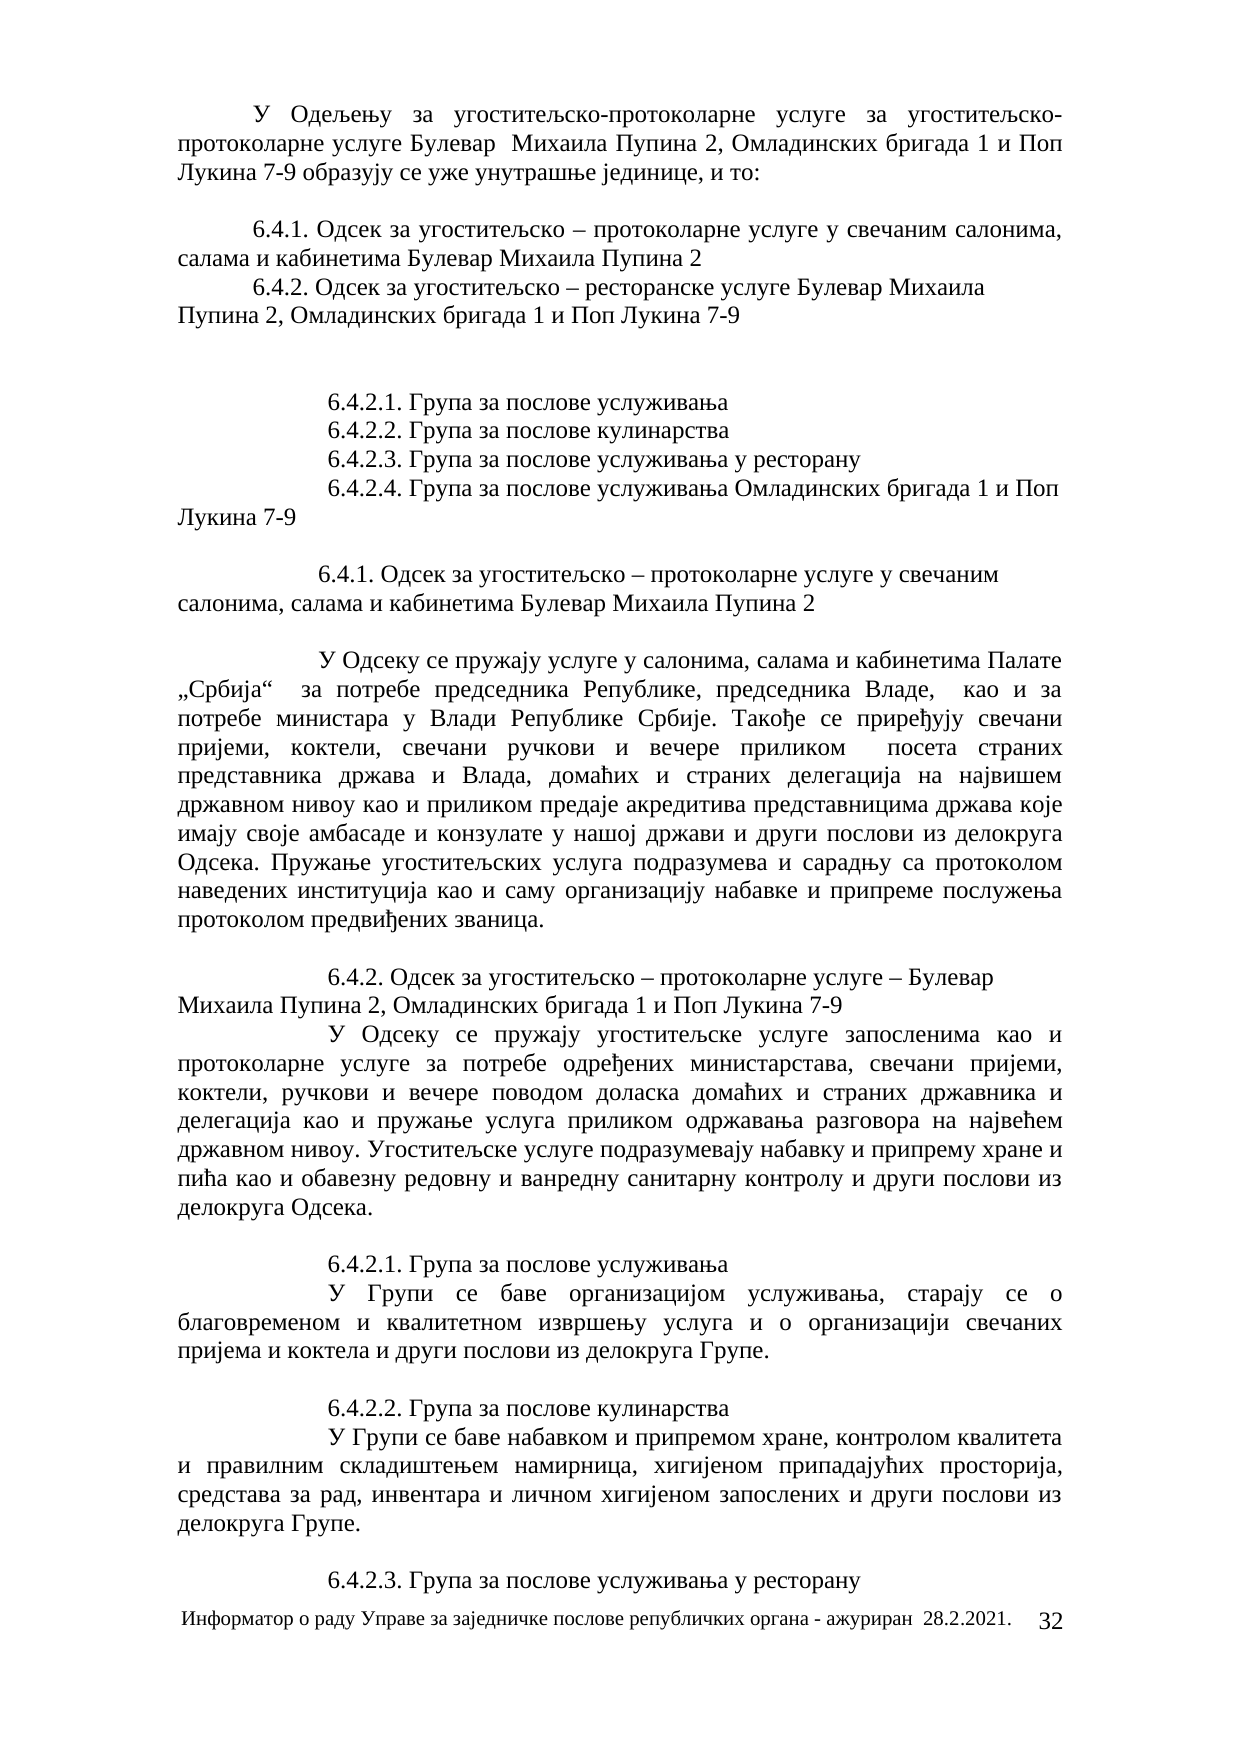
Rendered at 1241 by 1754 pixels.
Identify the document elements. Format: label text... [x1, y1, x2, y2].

text У Одељењу за угоститељско-протоколарне услуге за угоститељско-протоколарне услуге Булевар Михаила Пупина 2, Омладинских бригада 1 и Поп Лукина 7-9 образују се уже унутрашње јединице, и то: [177, 99, 1063, 185]
text 6.4.2.2. Група за послове кулинарства [177, 1393, 1063, 1422]
text 6.4.1. Одсек за угоститељско – протоколарне услуге у свечаним салонима, салама и кабинетима Булевар Михаила Пупина 2 [177, 559, 1063, 617]
text 6.4.2.1. Група за послове услуживања [177, 387, 1063, 415]
text 6.4.2.1. Група за послове услуживања [177, 1249, 1063, 1278]
text 6.4.2. Одсек за угоститељско – ресторанске услуге Булевар Михаила Пупина 2, Омладинских бригада 1 и Поп Лукина 7-9 [177, 272, 1063, 329]
text У Одсеку се пружају угоститељске услуге запосленима као и протоколарне услуге за потребе одређених министарстава, свечани пријеми, коктели, ручкови и вечере поводом доласка домаћих и страних државника и делегација као и пружање услуга приликом одржавања разговора на највећем државном нивоу. Угоститељске услуге подразумевају набавку и припрему хране и пића као и обавезну редовну и ванредну санитарну контролу и други послови из делокруга Одсека. [177, 1019, 1063, 1220]
text 6.4.2.2. Група за послове кулинарства [177, 415, 1063, 444]
text 6.4.2.4. Група за послове услуживања Омладинских бригада 1 и Поп Лукина 7-9 [177, 473, 1063, 530]
text 6.4.2.3. Група за послове услуживања у ресторану [177, 1565, 1063, 1594]
text У Групи се баве организацијом услуживања, старају се о благовременом и квалитетном извршењу услуга и о организацији свечаних пријема и коктела и други послови из делокруга Групе. [177, 1278, 1063, 1364]
text 6.4.2.3. Група за послове услуживања у ресторану [177, 444, 1063, 473]
text У Групи се баве набавком и припремом хране, контролом квалитета и правилним складиштењем намирница, хигијеном припадајућих просторија, средстава за рад, инвентара и личном хигијеном запослених и други послови из делокруга Групе. [177, 1422, 1063, 1537]
text 6.4.2. Одсек за угоститељско – протоколарне услуге – Булевар Михаила Пупина 2, Омладинских бригада 1 и Поп Лукина 7-9 [177, 962, 1063, 1019]
text 6.4.1. Одсек за угоститељско – протоколарне услуге у свечаним салонима, салама и кабинетима Булевар Михаила Пупина 2 [177, 214, 1063, 272]
text У Одсеку се пружају услуге у салонима, салама и кабинетима Палате „Србија“ за потребе председника Републике, председника Владе, као и за потребе министара у Влади Републике Србије. Такође се приређују свечани пријеми, коктели, свечани ручкови и вечере приликом посета страних представника држава и Влада, домаћих и страних делегација на највишем државном нивоу као и приликом предаје акредитива представницима држава које имају своје амбасаде и конзулате у нашој држави и други послови из делокруга Одсека. Пружање угоститељских услуга подразумева и сарадњу са протоколом наведених институција као и саму организацију набавке и припреме послужења протоколом предвиђених званица. [177, 645, 1063, 933]
